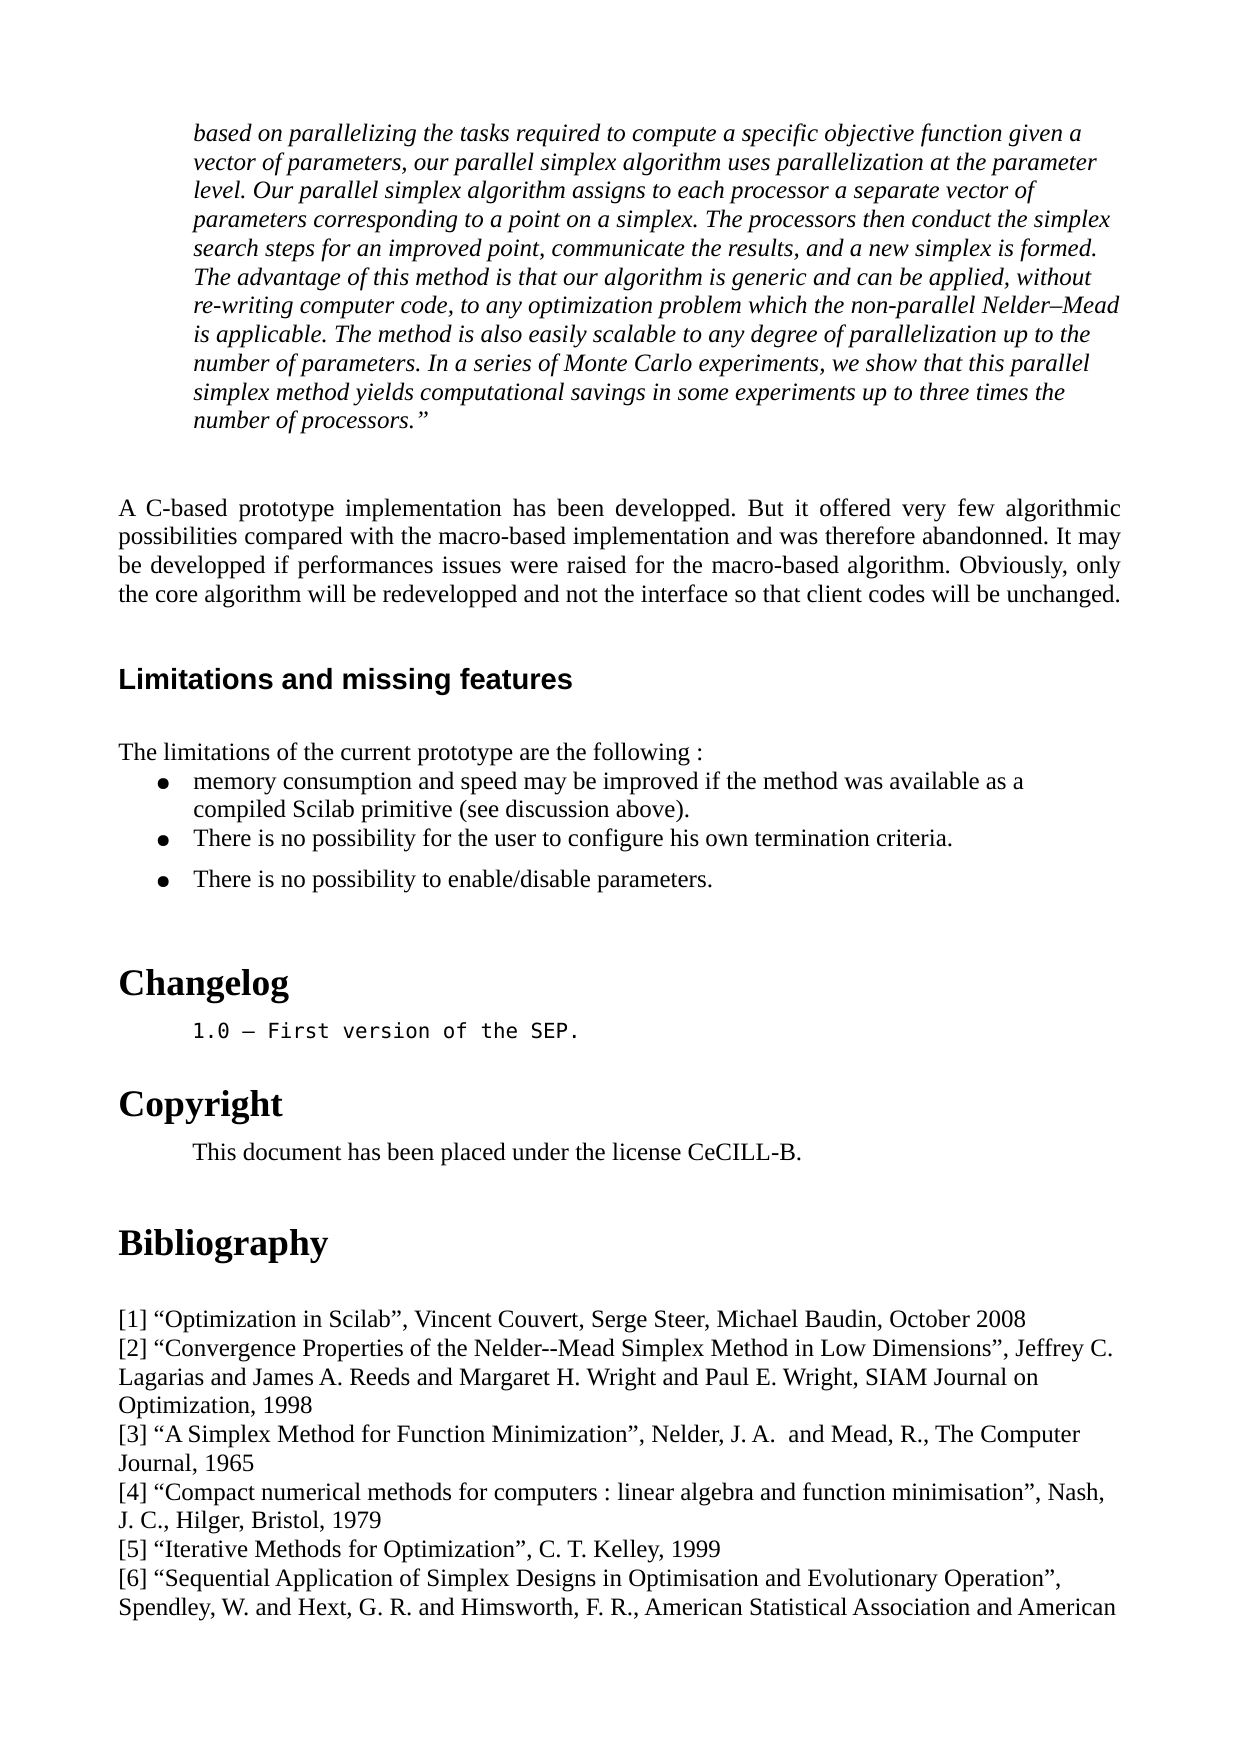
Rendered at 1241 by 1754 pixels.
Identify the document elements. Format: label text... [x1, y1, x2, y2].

subtitle Changelog [118, 960, 1122, 1003]
subtitle Limitations and missing features [118, 662, 1122, 695]
text The limitations of the current prototype are the following : [118, 737, 1122, 766]
list memory consumption and speed may be improved if the method was available as a compiled Scilab primitive (see discussion above). [156, 766, 1122, 823]
text [1] “Optimization in Scilab”, Vincent Couvert, Serge Steer, Michael Baudin, October 2008 [118, 1304, 1122, 1333]
list There is no possibility for the user to configure his own termination criteria. [156, 823, 1122, 852]
text [6] “Sequential Application of Simplex Designs in Optimisation and Evolutionary Operation”, Spendley, W. and Hext, G. R. and Himsworth, F. R., American Statistical Association and American [118, 1563, 1122, 1621]
list based on parallelizing the tasks required to compute a specific objective function given a vector of parameters, our parallel simplex algorithm uses parallelization at the parameter level. Our parallel simplex algorithm assigns to each processor a separate vector of parameters corresponding to a point on a simplex. The processors then conduct the simplex search steps for an improved point, communicate the results, and a new simplex is formed. The advantage of this method is that our algorithm is generic and can be applied, without re-writing computer code, to any optimization problem which the non-parallel Nelder–Mead is applicable. The method is also easily scalable to any degree of parallelization up to the number of parameters. In a series of Monte Carlo experiments, we show that this parallel simplex method yields computational savings in some experiments up to three times the number of processors.” [156, 118, 1122, 434]
text 1.0 – First version of the SEP. [118, 1016, 1122, 1044]
subtitle Copyright [118, 1082, 1122, 1125]
subtitle Bibliography [118, 1220, 1122, 1263]
text This document has been placed under the license CeCILL-B. [118, 1137, 1122, 1166]
text [2] “Convergence Properties of the Nelder--Mead Simplex Method in Low Dimensions”, Jeffrey C. Lagarias and James A. Reeds and Margaret H. Wright and Paul E. Wright, SIAM Journal on Optimization, 1998 [118, 1333, 1122, 1419]
text [3] “A Simplex Method for Function Minimization”, Nelder, J. A. and Mead, R., The Computer Journal, 1965 [118, 1419, 1122, 1477]
text A C-based prototype implementation has been developped. But it offered very few algorithmic possibilities compared with the macro-based implementation and was therefore abandonned. It may be developped if performances issues were raised for the macro-based algorithm. Obviously, only the core algorithm will be redevelopped and not the interface so that client codes will be unchanged. [118, 493, 1122, 608]
text [4] “Compact numerical methods for computers : linear algebra and function minimisation”, Nash, J. C., Hilger, Bristol, 1979 [118, 1477, 1122, 1534]
list There is no possibility to enable/disable parameters. [156, 864, 1122, 893]
text [5] “Iterative Methods for Optimization”, C. T. Kelley, 1999 [118, 1534, 1122, 1563]
